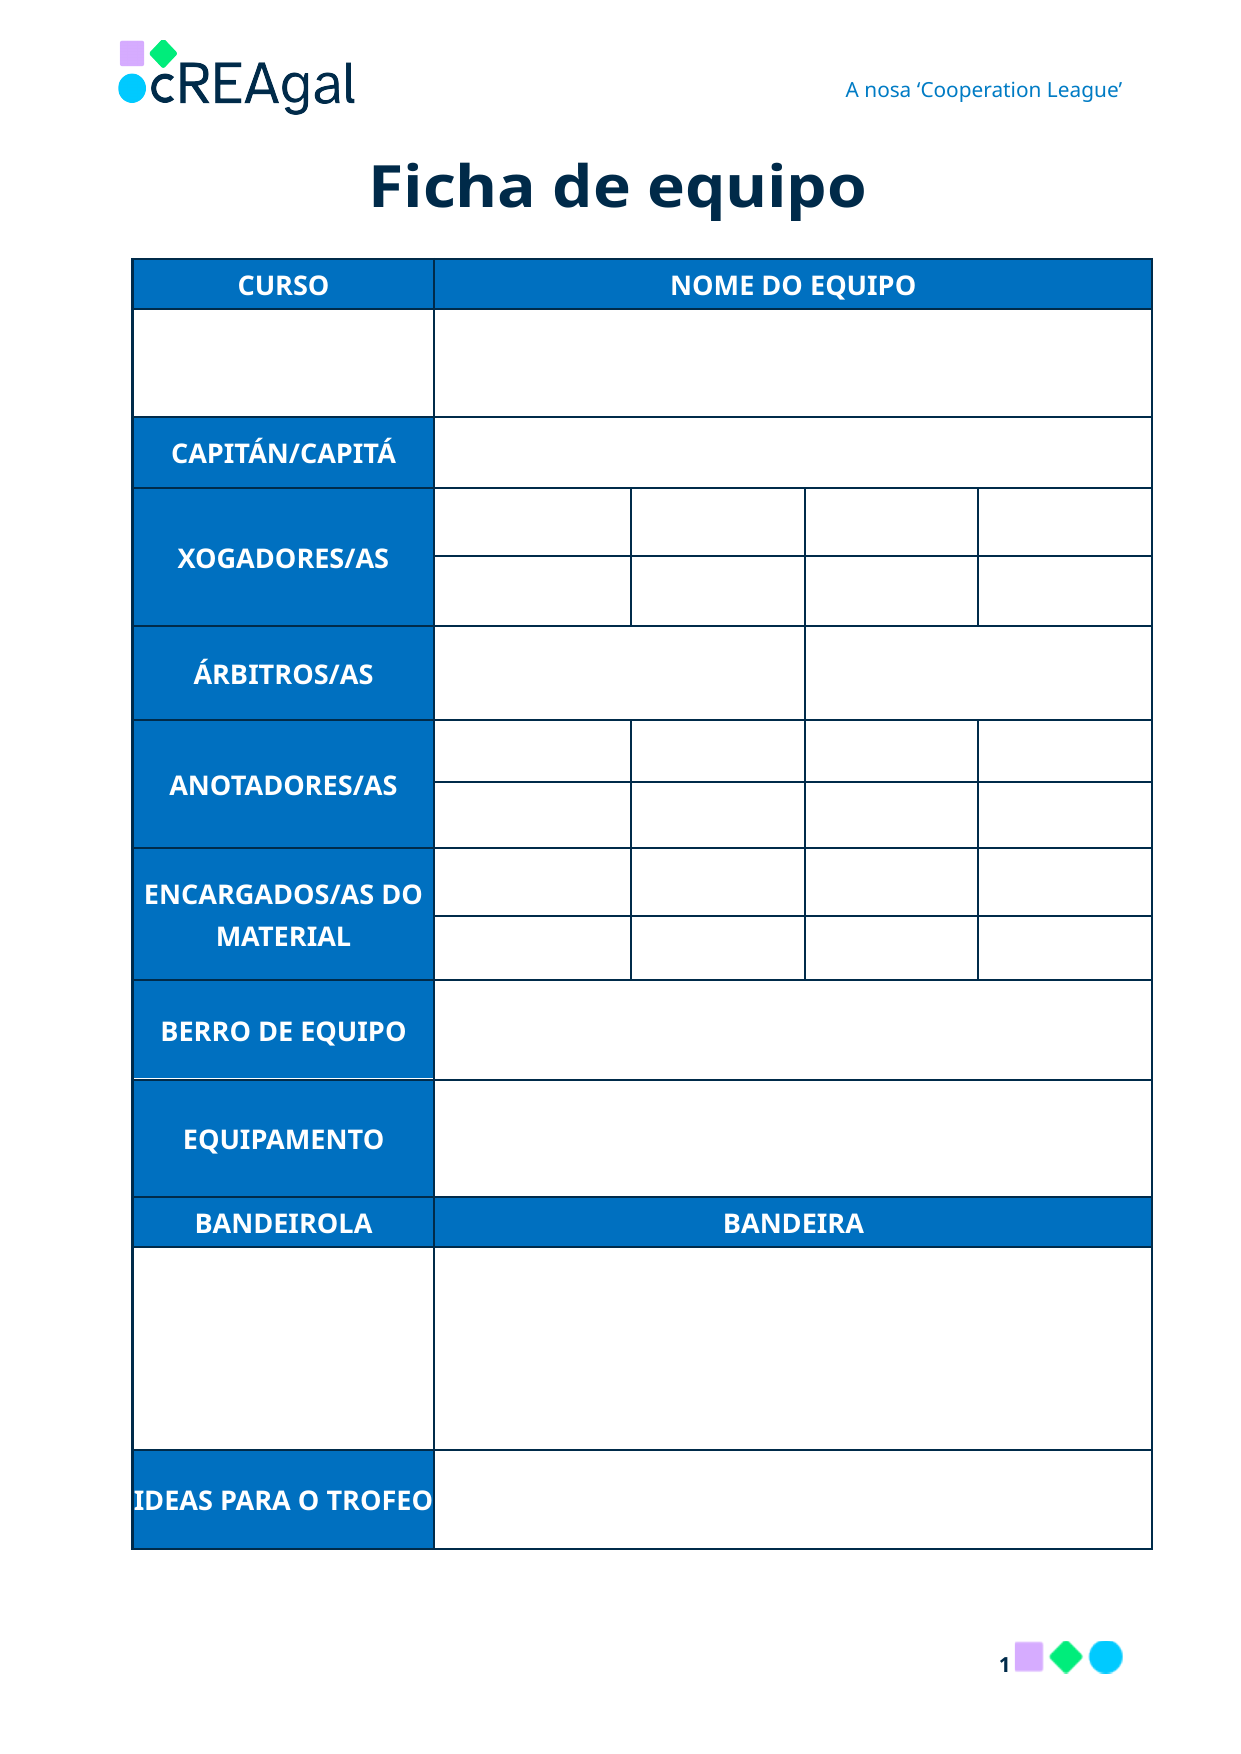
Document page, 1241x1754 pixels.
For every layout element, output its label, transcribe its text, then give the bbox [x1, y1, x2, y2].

table_cell [435, 917, 630, 979]
table_cell [435, 1451, 1151, 1548]
table_cell [806, 917, 977, 979]
table_cell ENCARGADOS/AS DO MATERIAL [134, 849, 433, 979]
table_cell [806, 489, 977, 555]
table_cell [979, 917, 1151, 979]
table_cell [632, 917, 804, 979]
table_cell [435, 849, 630, 915]
table_cell [632, 721, 804, 781]
table_cell [632, 489, 804, 555]
table_cell EQUIPAMENTO [134, 1081, 433, 1196]
table_cell [806, 783, 977, 847]
table_header CURSO [134, 260, 433, 308]
table_cell [979, 721, 1151, 781]
table_cell [134, 310, 433, 416]
table_cell CAPITÁN/CAPITÁ [134, 418, 433, 487]
table_cell [806, 627, 1151, 719]
table_cell [979, 557, 1151, 625]
table_cell [979, 489, 1151, 555]
table_cell XOGADORES/AS [134, 489, 433, 625]
picture [1114, 1641, 1123, 1654]
table_cell [435, 1248, 1151, 1449]
table_cell [435, 721, 630, 781]
table_cell [435, 981, 1151, 1078]
table_cell [435, 489, 630, 555]
table_cell IDEAS PARA O TROFEO [134, 1451, 433, 1548]
table_cell [632, 557, 804, 625]
table_cell [435, 1081, 1151, 1196]
table_cell [134, 1248, 433, 1449]
table_cell [435, 418, 1151, 487]
table_cell [435, 557, 630, 625]
table_cell BERRO DE EQUIPO [134, 981, 433, 1078]
table_header NOME DO EQUIPO [435, 260, 1151, 308]
table_cell BANDEIRA [435, 1198, 1151, 1246]
table_cell [435, 310, 1151, 416]
table_cell ÁRBITROS/AS [134, 627, 433, 719]
table_cell [979, 849, 1151, 915]
picture [1014, 1641, 1103, 1674]
table_cell [632, 783, 804, 847]
table_cell [806, 721, 977, 781]
picture [1109, 1659, 1123, 1674]
table_cell ANOTADORES/AS [134, 721, 433, 847]
table_cell BANDEIROLA [134, 1198, 433, 1246]
picture [118, 40, 355, 115]
title Ficha de equipo [118, 145, 1117, 224]
table_cell [806, 849, 977, 915]
table_cell [806, 557, 977, 625]
table_cell [435, 627, 804, 719]
table_cell [435, 783, 630, 847]
table_cell [979, 783, 1151, 847]
table_cell [632, 849, 804, 915]
